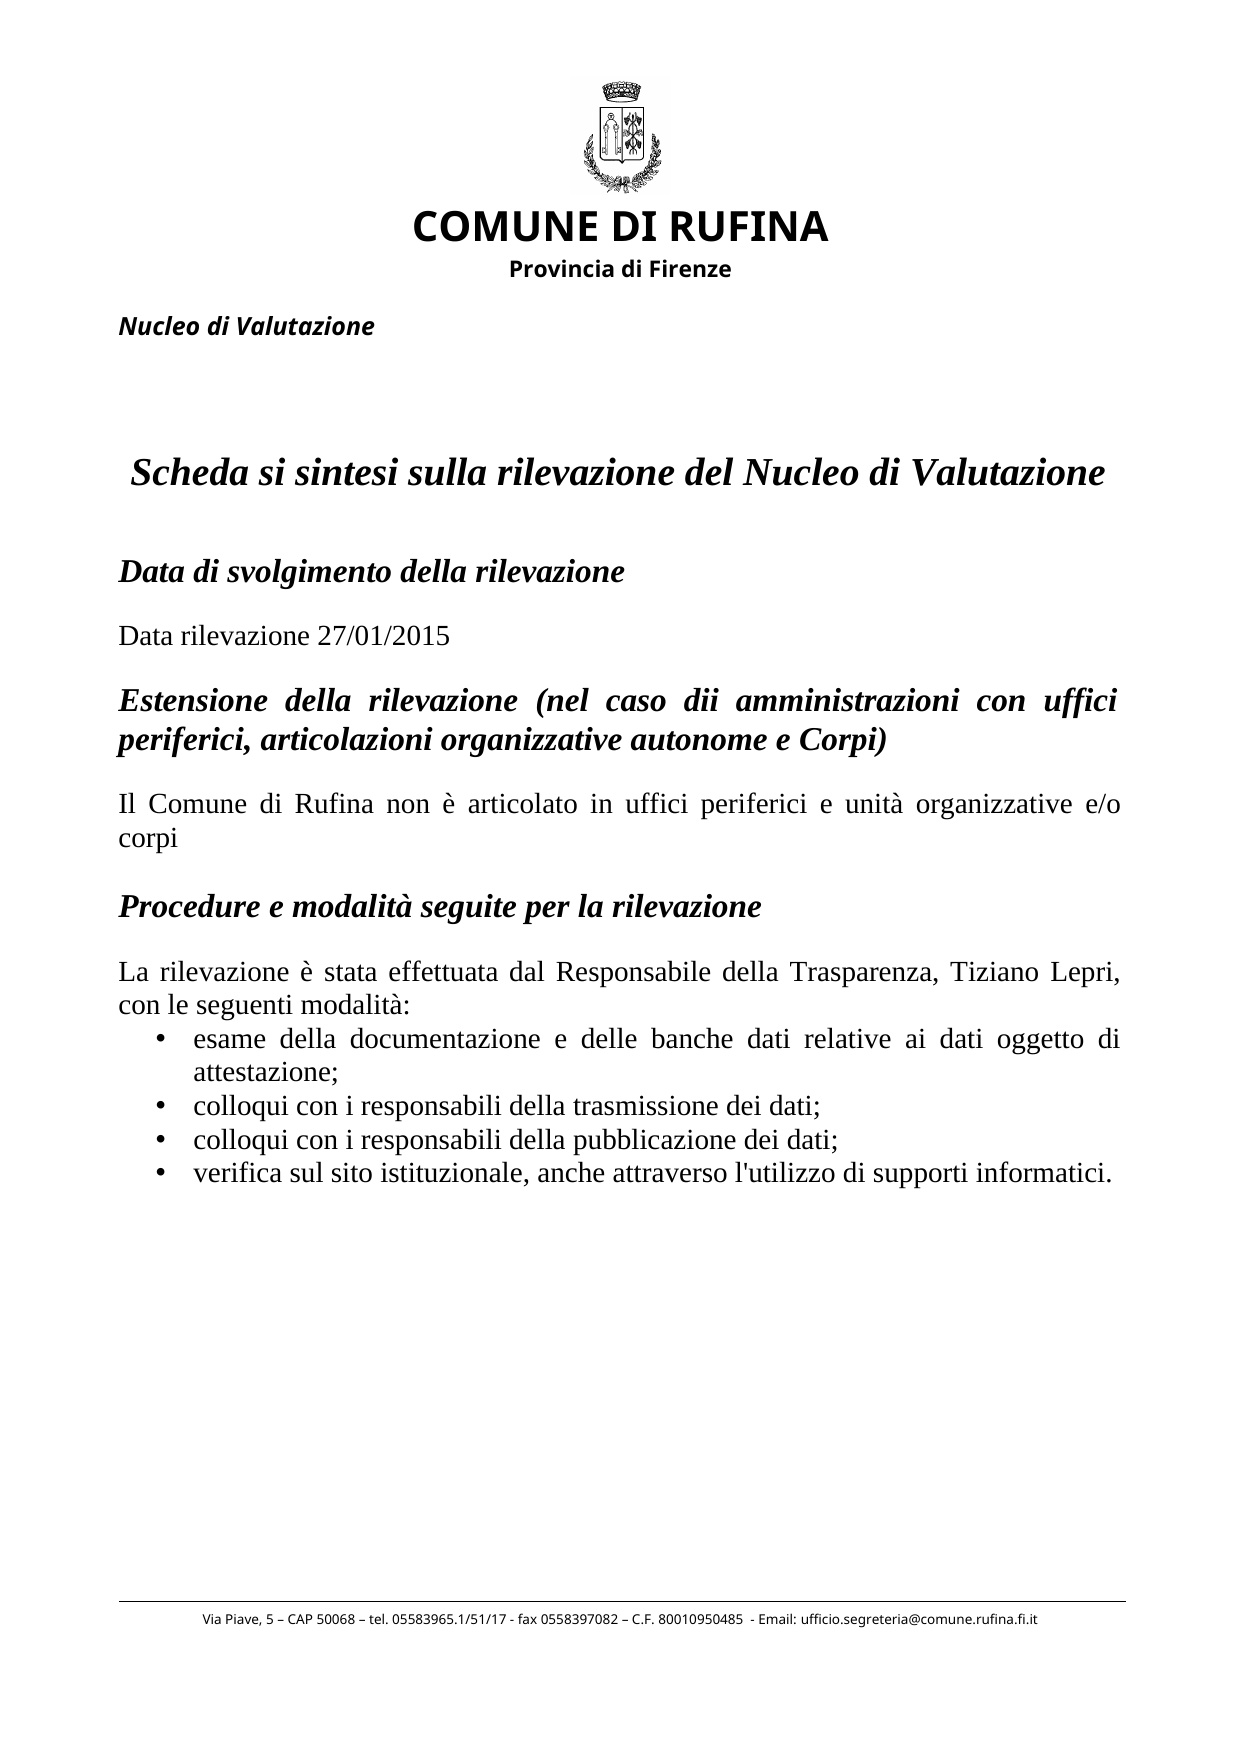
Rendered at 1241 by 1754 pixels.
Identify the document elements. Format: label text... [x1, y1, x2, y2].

list verifica sul sito istituzionale, anche attraverso l'utilizzo di supporti informatici. [156, 1155, 1122, 1189]
list esame della documentazione e delle banche dati relative ai dati oggetto di attestazione; [156, 1021, 1122, 1088]
text Estensione della rilevazione (nel caso dii amministrazioni con uffici periferici, articolazioni organizzative autonome e Corpi) [118, 681, 1122, 757]
text Data di svolgimento della rilevazione [118, 551, 1122, 590]
text Il Comune di Rufina non è articolato in uffici periferici e unità organizzative e/o corpi [118, 786, 1122, 853]
text La rilevazione è stata effettuata dal Responsabile della Trasparenza, Tiziano Lepri, con le seguenti modalità: [118, 954, 1122, 1021]
text Data rilevazione 27/01/2015 [118, 618, 1122, 652]
text Scheda si sintesi sulla rilevazione del Nucleo di Valutazione [118, 448, 1122, 494]
list colloqui con i responsabili della pubblicazione dei dati; [156, 1122, 1122, 1155]
list colloqui con i responsabili della trasmissione dei dati; [156, 1088, 1122, 1122]
text Procedure e modalità seguite per la rilevazione [118, 887, 1122, 925]
